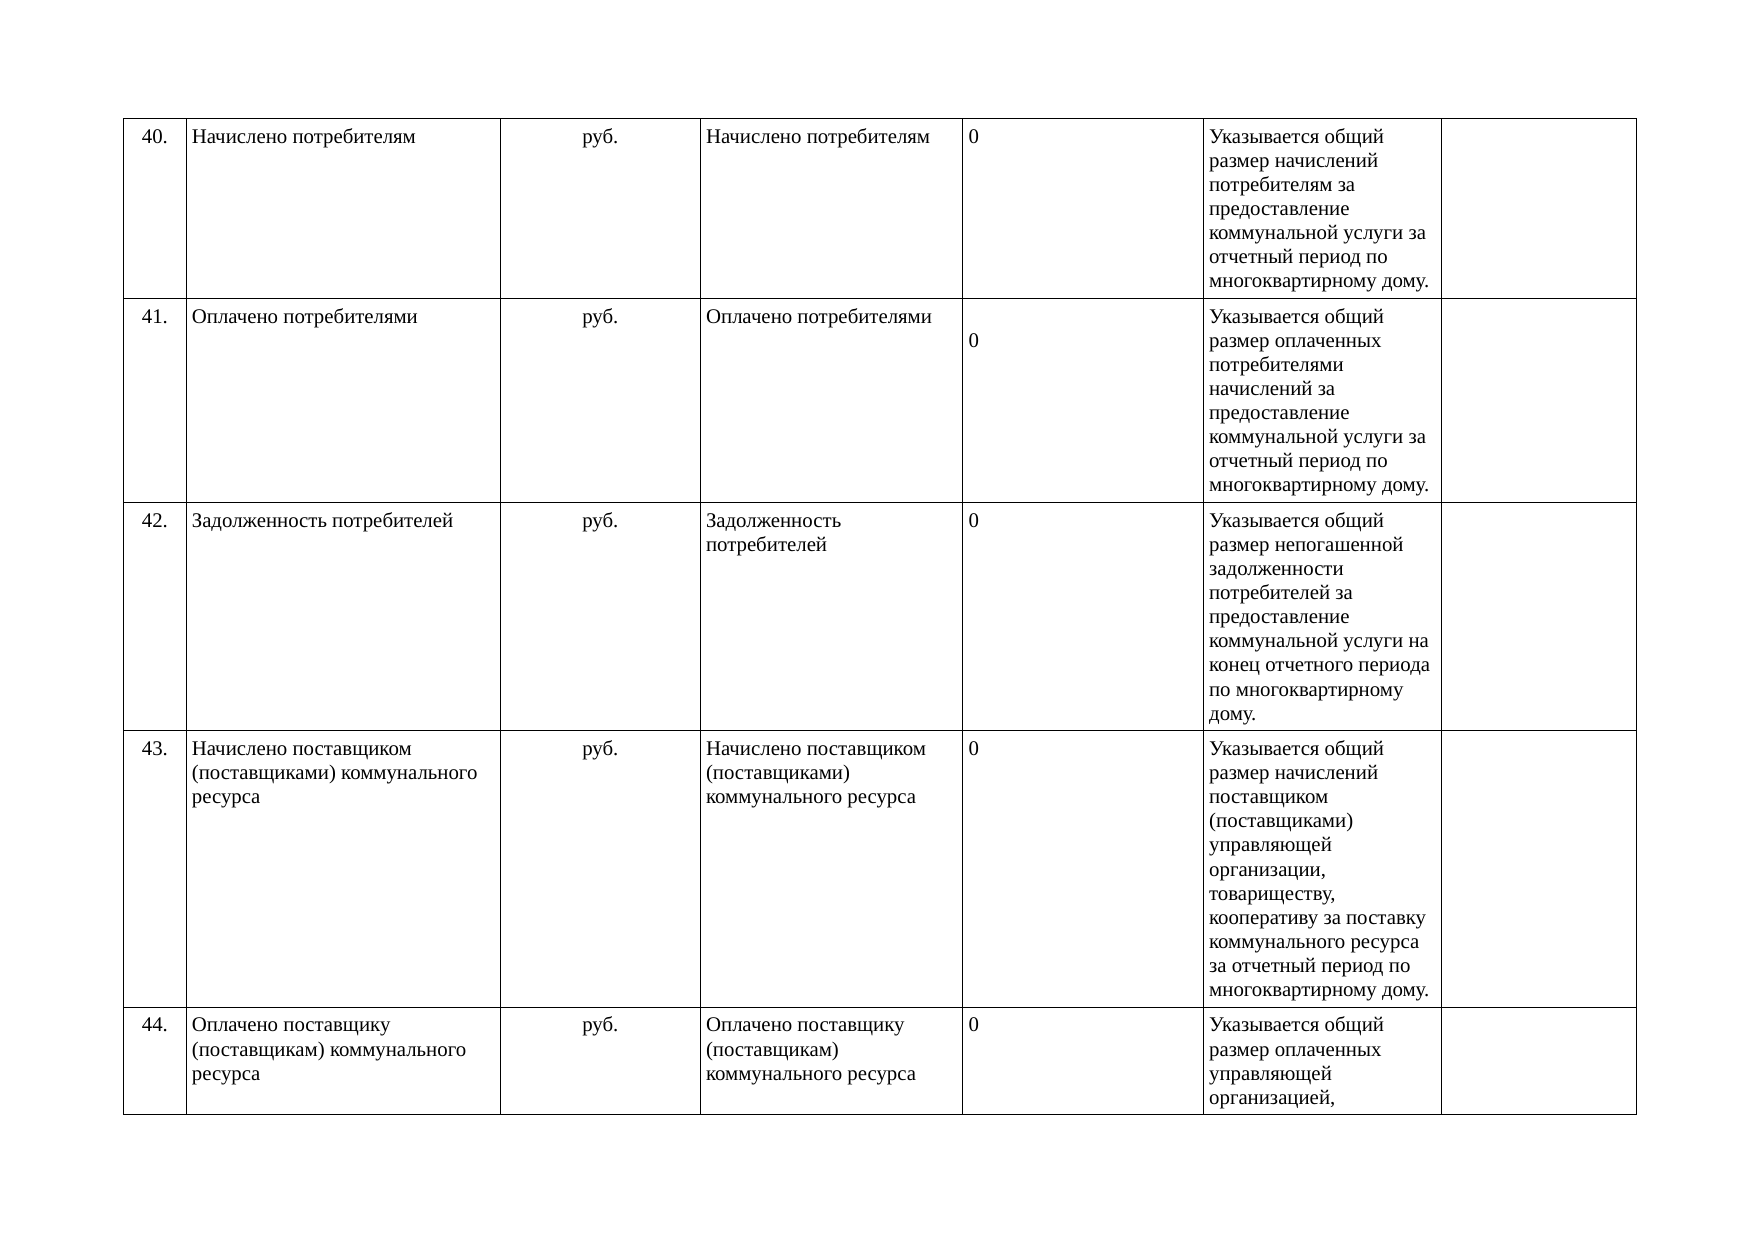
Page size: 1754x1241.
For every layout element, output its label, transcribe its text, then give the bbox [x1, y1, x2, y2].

table_cell 43. [124, 731, 186, 1007]
table_cell 0 [963, 731, 1203, 1007]
table_cell Оплачено потребителями [187, 299, 500, 502]
table_cell 0 [963, 1008, 1203, 1114]
table_cell 0 [963, 299, 1203, 502]
table_cell Начислено потребителям [187, 119, 500, 298]
table_cell Указывается общий размер начислений поставщиком (поставщиками) управляющей организации, товариществу, кооперативу за поставку коммунального ресурса за отчетный период по многоквартирному дому. [1204, 731, 1441, 1007]
table_cell [1442, 731, 1636, 1007]
table_cell Оплачено поставщику (поставщикам) коммунального ресурса [701, 1008, 962, 1114]
table_cell [1442, 1008, 1636, 1114]
table_cell [1442, 119, 1636, 298]
table_cell 40. [124, 119, 186, 298]
table_cell Начислено потребителям [701, 119, 962, 298]
table_cell 41. [124, 299, 186, 502]
table_cell Указывается общий размер оплаченных потребителями начислений за предоставление коммунальной услуги за отчетный период по многоквартирному дому. [1204, 299, 1441, 502]
table_cell Оплачено поставщику (поставщикам) коммунального ресурса [187, 1008, 500, 1114]
table_cell Задолженность потребителей [701, 503, 962, 730]
table_cell Оплачено потребителями [701, 299, 962, 502]
table_cell Указывается общий размер оплаченных управляющей организацией, [1204, 1008, 1441, 1114]
table_cell руб. [501, 299, 700, 502]
table_cell Задолженность потребителей [187, 503, 500, 730]
table_cell Указывается общий размер начислений потребителям за предоставление коммунальной услуги за отчетный период по многоквартирному дому. [1204, 119, 1441, 298]
table_cell [1442, 299, 1636, 502]
table_cell руб. [501, 731, 700, 1007]
table_cell Начислено поставщиком (поставщиками) коммунального ресурса [701, 731, 962, 1007]
table_cell 42. [124, 503, 186, 730]
table_cell 44. [124, 1008, 186, 1114]
table_cell Начислено поставщиком (поставщиками) коммунального ресурса [187, 731, 500, 1007]
table_cell [1442, 503, 1636, 730]
table_cell руб. [501, 119, 700, 298]
table_cell 0 [963, 503, 1203, 730]
table_cell 0 [963, 119, 1203, 298]
table_cell Указывается общий размер непогашенной задолженности потребителей за предоставление коммунальной услуги на конец отчетного периода по многоквартирному дому. [1204, 503, 1441, 730]
table_cell руб. [501, 1008, 700, 1114]
table_cell руб. [501, 503, 700, 730]
